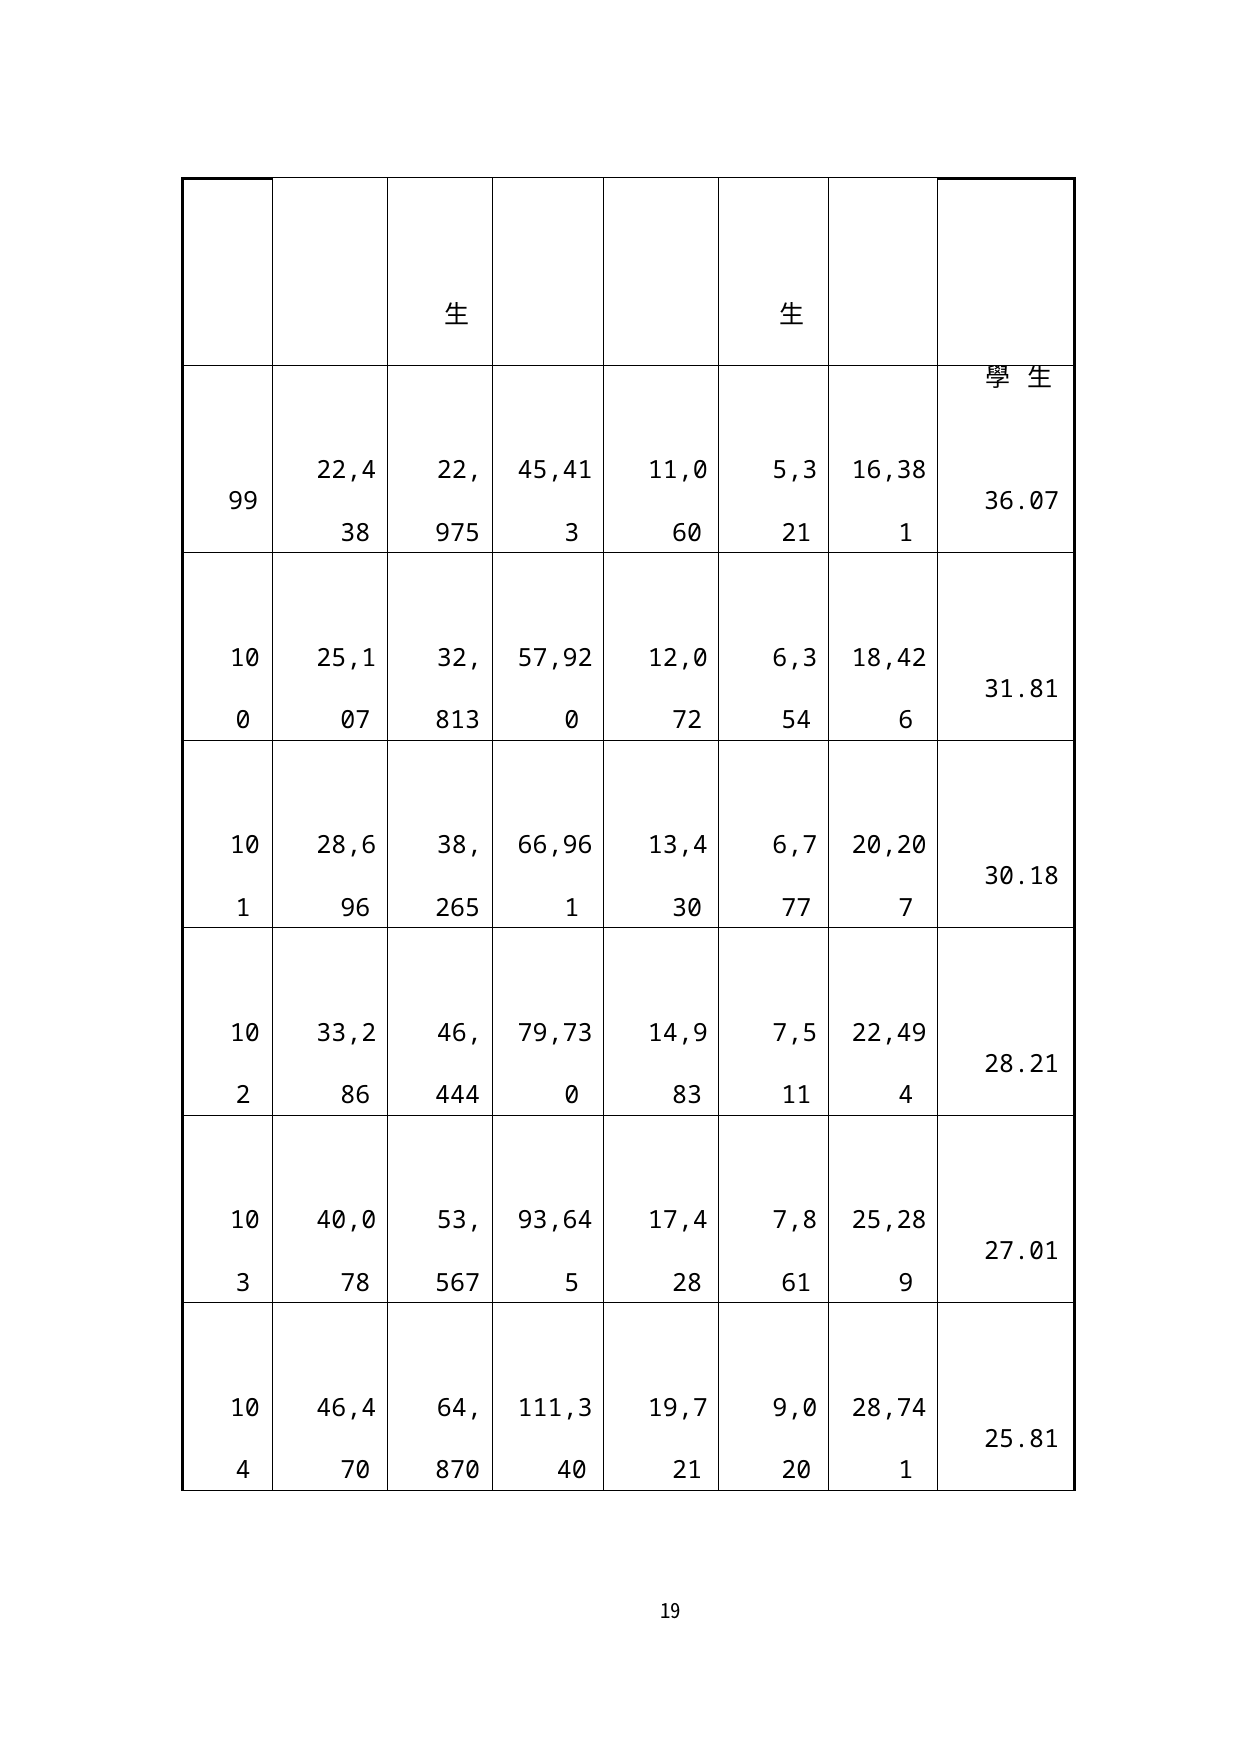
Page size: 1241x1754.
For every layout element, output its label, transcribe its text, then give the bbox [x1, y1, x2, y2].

table_cell 46,470 [273, 1303, 387, 1490]
table_cell [604, 178, 718, 365]
table_cell 46,444 [388, 928, 492, 1115]
table_cell 38,265 [388, 741, 492, 927]
table_cell 18,426 [829, 553, 937, 740]
table_cell 99 [184, 366, 272, 552]
table_cell 53,567 [388, 1116, 492, 1302]
table_cell 19,721 [604, 1303, 718, 1490]
table_cell [493, 178, 603, 365]
table_cell 30.18 [938, 741, 1073, 927]
table_cell 28,696 [273, 741, 387, 927]
table_cell 22,438 [273, 366, 387, 552]
table_cell 28.21 [938, 928, 1073, 1115]
table_cell 生 [719, 178, 828, 365]
table_cell 100 [184, 553, 272, 740]
table_cell 27.01 [938, 1116, 1073, 1302]
table_cell 104 [184, 1303, 272, 1490]
table_cell 31.81 [938, 553, 1073, 740]
table_cell 36.07 [938, 366, 1073, 552]
table_cell 111,340 [493, 1303, 603, 1490]
table_cell 5,321 [719, 366, 828, 552]
table_cell 25,107 [273, 553, 387, 740]
table_cell 20,207 [829, 741, 937, 927]
table_cell 93,645 [493, 1116, 603, 1302]
table_header [184, 180, 272, 365]
table_cell 17,428 [604, 1116, 718, 1302]
table_cell 66,961 [493, 741, 603, 927]
table_cell 11,060 [604, 366, 718, 552]
table_cell 25.81 [938, 1303, 1073, 1490]
table_cell 22,975 [388, 366, 492, 552]
table_cell 32,813 [388, 553, 492, 740]
table_cell 103 [184, 1116, 272, 1302]
table_cell 57,920 [493, 553, 603, 740]
table_cell 13,430 [604, 741, 718, 927]
table_cell 101 [184, 741, 272, 927]
table_cell [273, 178, 387, 365]
table_cell 22,494 [829, 928, 937, 1115]
table_cell 33,286 [273, 928, 387, 1115]
table_cell 40,078 [273, 1116, 387, 1302]
table_header 新南向國家學生占全體境外學生比率 [938, 180, 1073, 365]
table_cell 生 [388, 178, 492, 365]
table_cell 6,354 [719, 553, 828, 740]
table_cell 7,511 [719, 928, 828, 1115]
table_cell 45,413 [493, 366, 603, 552]
table_cell 28,741 [829, 1303, 937, 1490]
table_cell 9,020 [719, 1303, 828, 1490]
table_cell 25,289 [829, 1116, 937, 1302]
table_cell [829, 178, 937, 365]
table_cell 14,983 [604, 928, 718, 1115]
table_cell 16,381 [829, 366, 937, 552]
table_cell 7,861 [719, 1116, 828, 1302]
table_cell 6,777 [719, 741, 828, 927]
table_cell 102 [184, 928, 272, 1115]
table_cell 79,730 [493, 928, 603, 1115]
table_cell 12,072 [604, 553, 718, 740]
table_cell 64,870 [388, 1303, 492, 1490]
